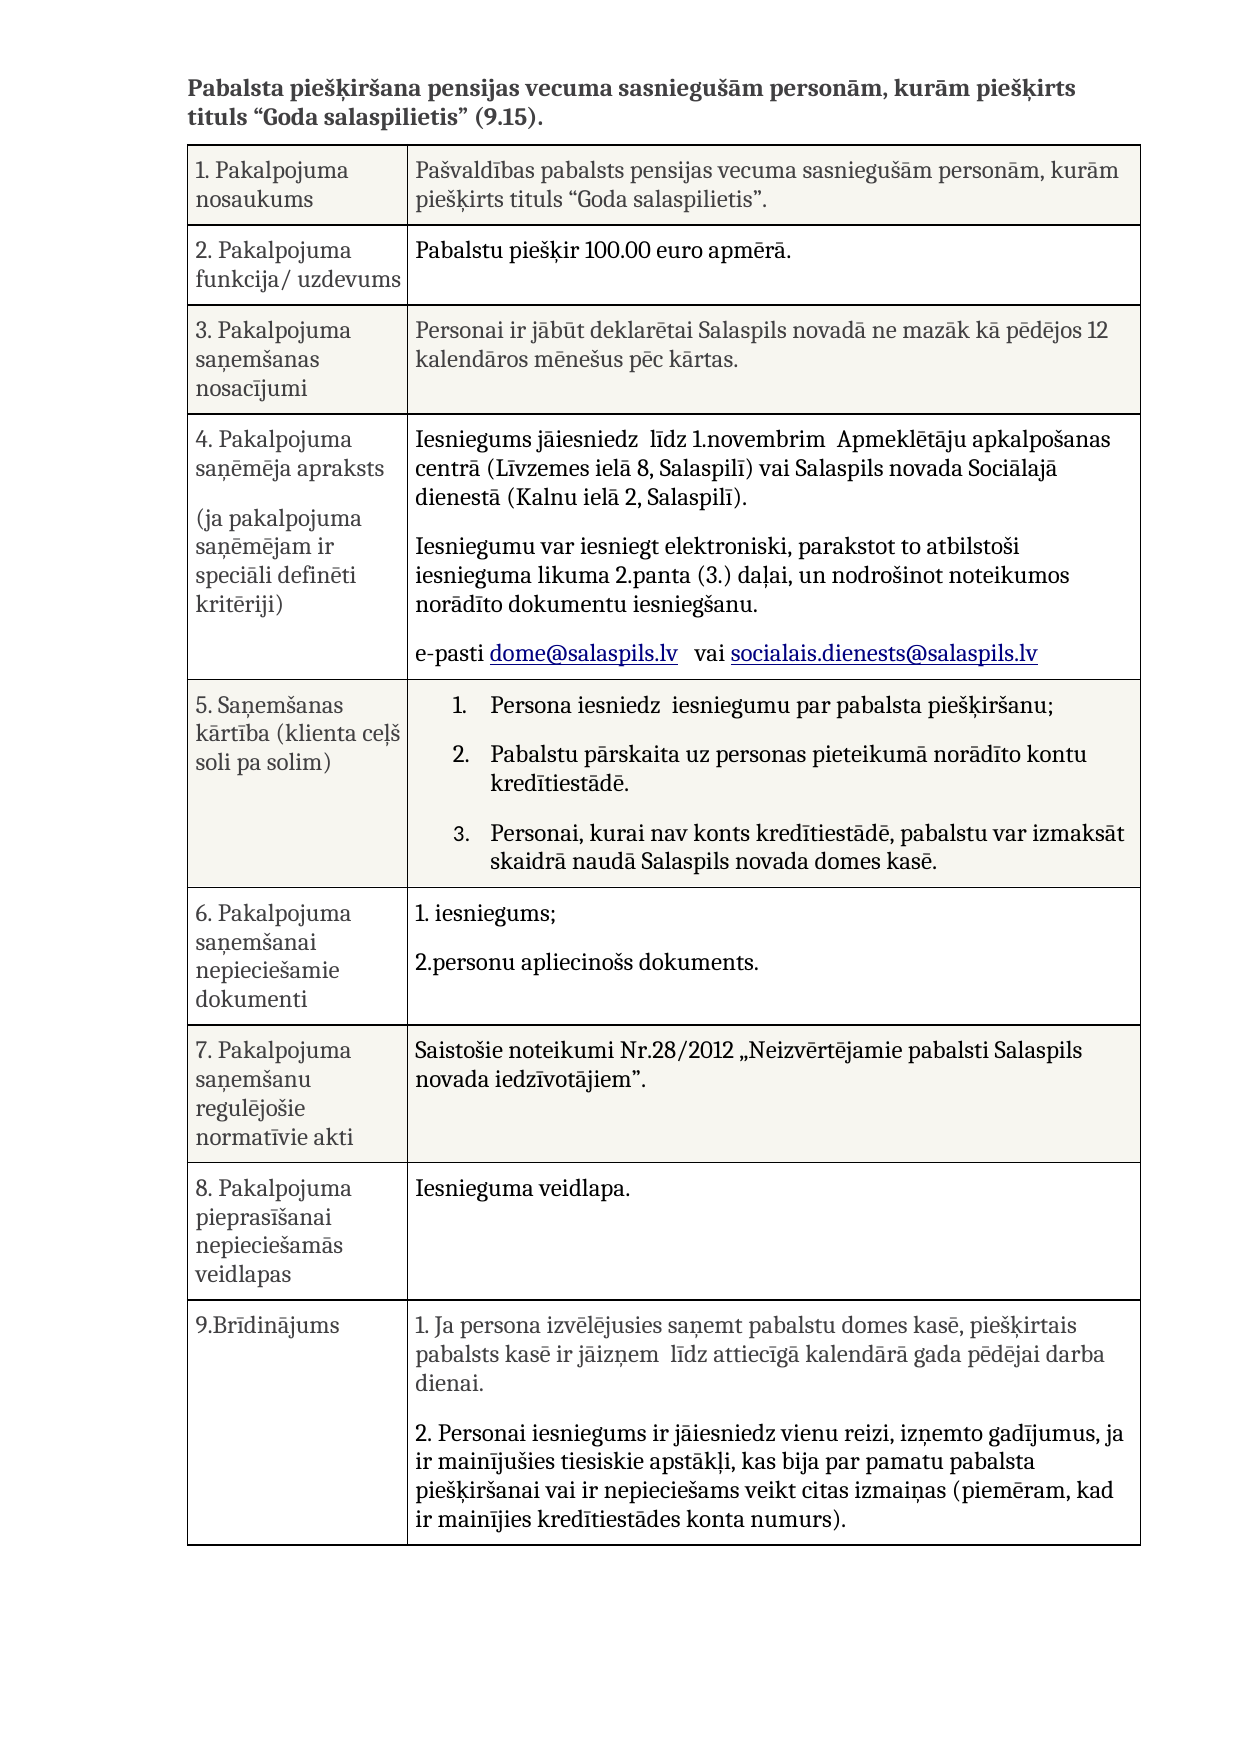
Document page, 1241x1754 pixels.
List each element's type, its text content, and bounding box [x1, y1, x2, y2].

table_cell Saistošie noteikumi Nr.28/2012 „Neizvērtējamie pabalsti Salaspils novada iedzīvotājiem”. [408, 1026, 1140, 1162]
table_header 1. Pakalpojuma nosaukums [188, 146, 407, 224]
table_header Pašvaldības pabalsts pensijas vecuma sasniegušām personām, kurām piešķirts tituls “Goda salaspilietis”. [408, 146, 1140, 224]
table_cell Persona iesniedz iesniegumu par pabalsta piešķiršanu; Pabalstu pārskaita uz personas pieteikumā norādīto kontu kredītiestādē. Personai, kurai nav konts kredītiestādē, pabalstu var izmaksāt skaidrā naudā Salaspils novada domes kasē. [408, 680, 1140, 886]
table_cell Personai ir jābūt deklarētai Salaspils novadā ne mazāk kā pēdējos 12 kalendāros mēnešus pēc kārtas. [408, 306, 1140, 413]
table_cell 8. Pakalpojuma pieprasīšanai nepieciešamās veidlapas [188, 1163, 407, 1299]
table_cell 3. Pakalpojuma saņemšanas nosacījumi [188, 306, 407, 413]
table_cell 7. Pakalpojuma saņemšanu regulējošie normatīvie akti [188, 1026, 407, 1162]
table_cell 1. iesniegums; 2.personu apliecinošs dokuments. [408, 888, 1140, 1024]
table_cell 1. Ja persona izvēlējusies saņemt pabalstu domes kasē, piešķirtais pabalsts kasē ir jāizņem līdz attiecīgā kalendārā gada pēdējai darba dienai. 2. Personai iesniegums ir jāiesniedz vienu reizi, izņemto gadījumus, ja ir mainījušies tiesiskie apstākļi, kas bija par pamatu pabalsta piešķiršanai vai ir nepieciešams veikt citas izmaiņas (piemēram, kad ir mainījies kredītiestādes konta numurs). [408, 1301, 1140, 1544]
table_cell 6. Pakalpojuma saņemšanai nepieciešamie dokumenti [188, 888, 407, 1024]
table_cell Pabalstu piešķir 100.00 euro apmērā. [408, 226, 1140, 304]
table_cell 5. Saņemšanas kārtība (klienta ceļš soli pa solim) [188, 680, 407, 886]
text Pabalsta piešķiršana pensijas vecuma sasniegušām personām, kurām piešķirts tituls “Goda salaspilietis” (9.15). [187, 74, 1107, 131]
table_cell 2. Pakalpojuma funkcija/ uzdevums [188, 226, 407, 304]
table_cell 9.Brīdinājums [188, 1301, 407, 1544]
table_cell 4. Pakalpojuma saņēmēja apraksts (ja pakalpojuma saņēmējam ir speciāli definēti kritēriji) [188, 415, 407, 678]
table_cell Iesniegums jāiesniedz līdz 1.novembrim Apmeklētāju apkalpošanas centrā (Līvzemes ielā 8, Salaspilī) vai Salaspils novada Sociālajā dienestā (Kalnu ielā 2, Salaspilī). Iesniegumu var iesniegt elektroniski, parakstot to atbilstoši iesnieguma likuma 2.panta (3.) daļai, un nodrošinot noteikumos norādīto dokumentu iesniegšanu. e-pasti dome@salaspils.lv vai socialais.dienests@salaspils.lv [408, 415, 1140, 678]
table_cell Iesnieguma veidlapa. [408, 1163, 1140, 1299]
